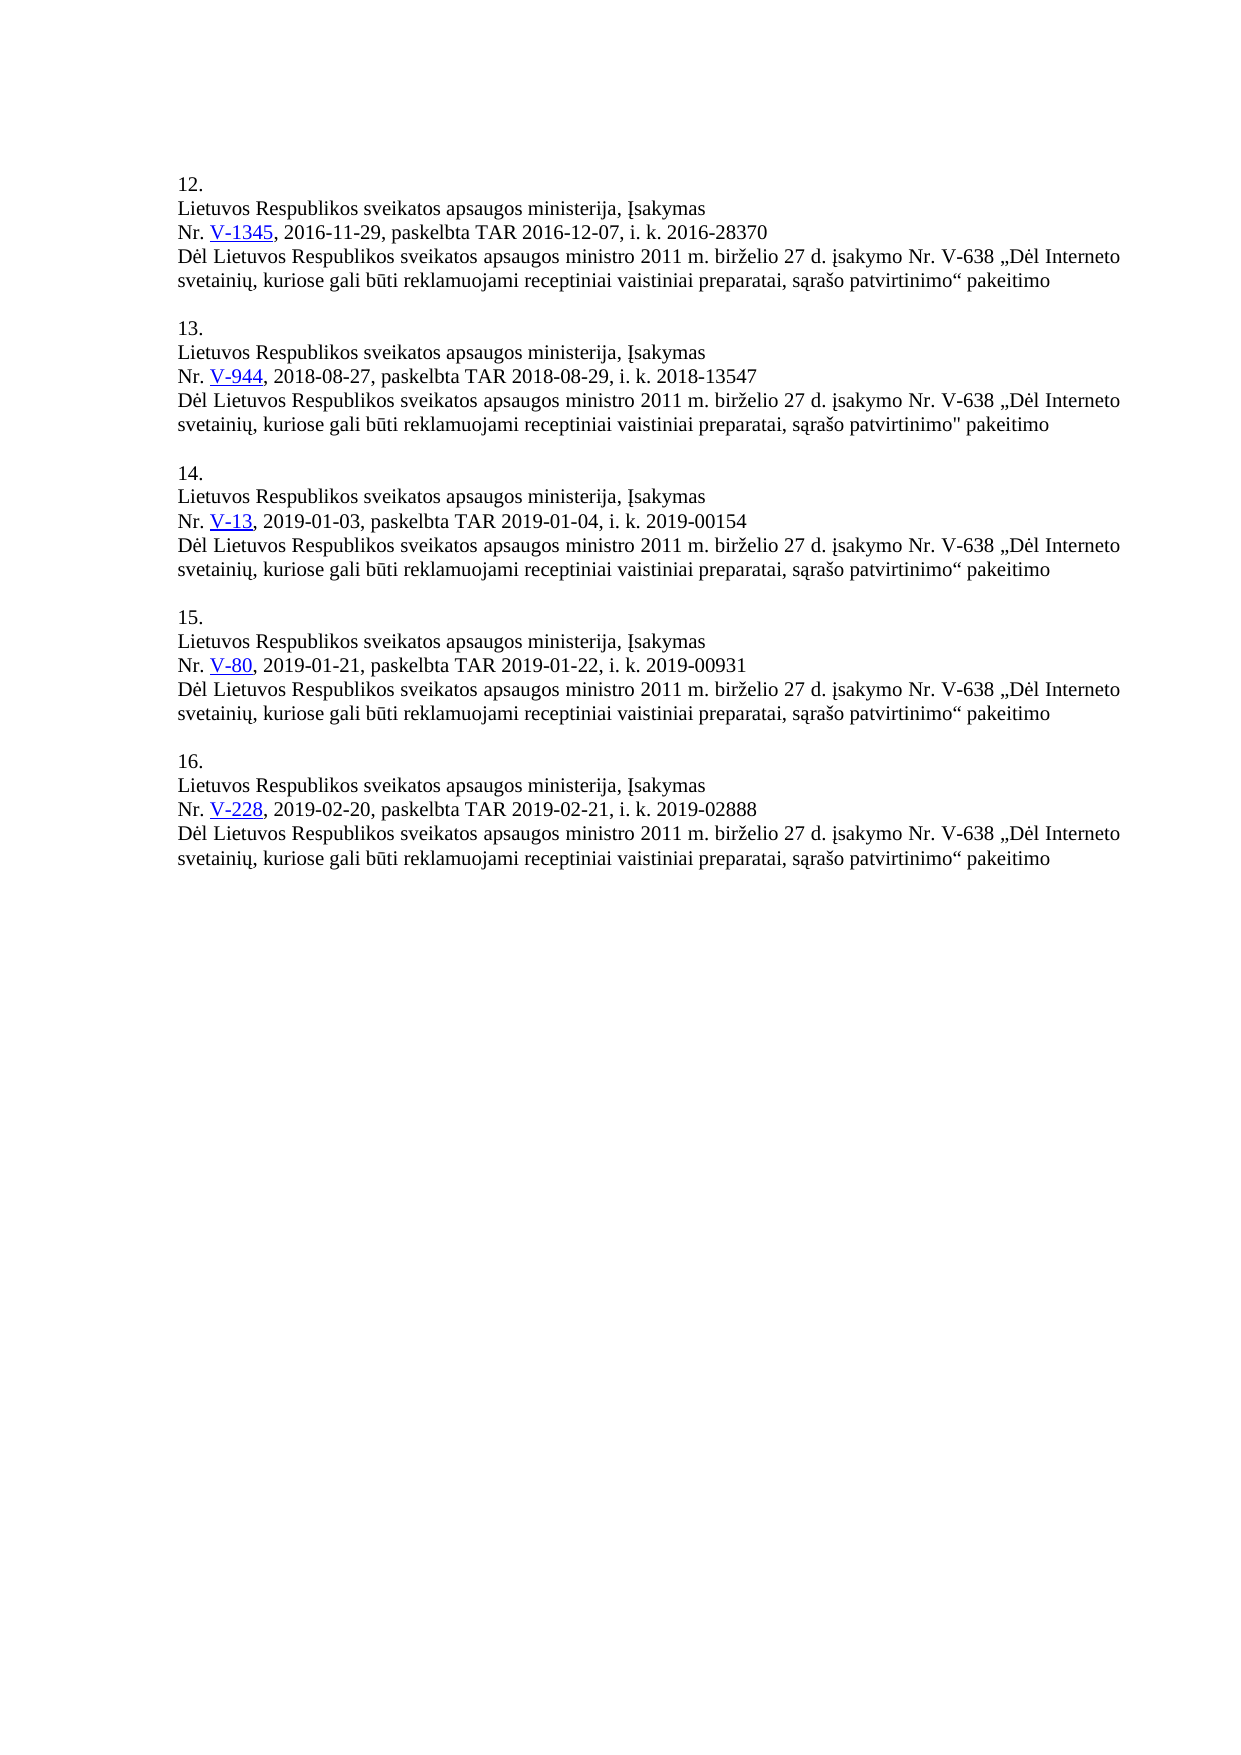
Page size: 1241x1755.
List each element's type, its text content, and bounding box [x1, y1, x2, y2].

text Dėl Lietuvos Respublikos sveikatos apsaugos ministro 2011 m. birželio 27 d. įsakymo Nr. V-638 „Dėl Interneto svetainių, kuriose gali būti reklamuojami receptiniai vaistiniai preparatai, sąrašo patvirtinimo“ pakeitimo [177, 821, 1122, 869]
text Dėl Lietuvos Respublikos sveikatos apsaugos ministro 2011 m. birželio 27 d. įsakymo Nr. V-638 „Dėl Interneto svetainių, kuriose gali būti reklamuojami receptiniai vaistiniai preparatai, sąrašo patvirtinimo“ pakeitimo [177, 244, 1122, 292]
text 12. [177, 172, 1122, 196]
text Nr. V-228, 2019-02-20, paskelbta TAR 2019-02-21, i. k. 2019-02888 [177, 797, 1122, 821]
text Nr. V-13, 2019-01-03, paskelbta TAR 2019-01-04, i. k. 2019-00154 [177, 508, 1122, 533]
text 16. [177, 749, 1122, 773]
text 13. [177, 316, 1122, 340]
text Lietuvos Respublikos sveikatos apsaugos ministerija, Įsakymas [177, 340, 1122, 364]
text Nr. V-944, 2018-08-27, paskelbta TAR 2018-08-29, i. k. 2018-13547 [177, 364, 1122, 388]
text Dėl Lietuvos Respublikos sveikatos apsaugos ministro 2011 m. birželio 27 d. įsakymo Nr. V-638 „Dėl Interneto svetainių, kuriose gali būti reklamuojami receptiniai vaistiniai preparatai, sąrašo patvirtinimo“ pakeitimo [177, 533, 1122, 581]
text Nr. V-1345, 2016-11-29, paskelbta TAR 2016-12-07, i. k. 2016-28370 [177, 220, 1122, 244]
text Dėl Lietuvos Respublikos sveikatos apsaugos ministro 2011 m. birželio 27 d. įsakymo Nr. V-638 „Dėl Interneto svetainių, kuriose gali būti reklamuojami receptiniai vaistiniai preparatai, sąrašo patvirtinimo" pakeitimo [177, 388, 1122, 436]
text Lietuvos Respublikos sveikatos apsaugos ministerija, Įsakymas [177, 629, 1122, 653]
text Dėl Lietuvos Respublikos sveikatos apsaugos ministro 2011 m. birželio 27 d. įsakymo Nr. V-638 „Dėl Interneto svetainių, kuriose gali būti reklamuojami receptiniai vaistiniai preparatai, sąrašo patvirtinimo“ pakeitimo [177, 677, 1122, 725]
text Lietuvos Respublikos sveikatos apsaugos ministerija, Įsakymas [177, 196, 1122, 220]
text Lietuvos Respublikos sveikatos apsaugos ministerija, Įsakymas [177, 773, 1122, 797]
text 15. [177, 605, 1122, 629]
text 14. [177, 460, 1122, 484]
text Nr. V-80, 2019-01-21, paskelbta TAR 2019-01-22, i. k. 2019-00931 [177, 653, 1122, 677]
text Lietuvos Respublikos sveikatos apsaugos ministerija, Įsakymas [177, 484, 1122, 508]
